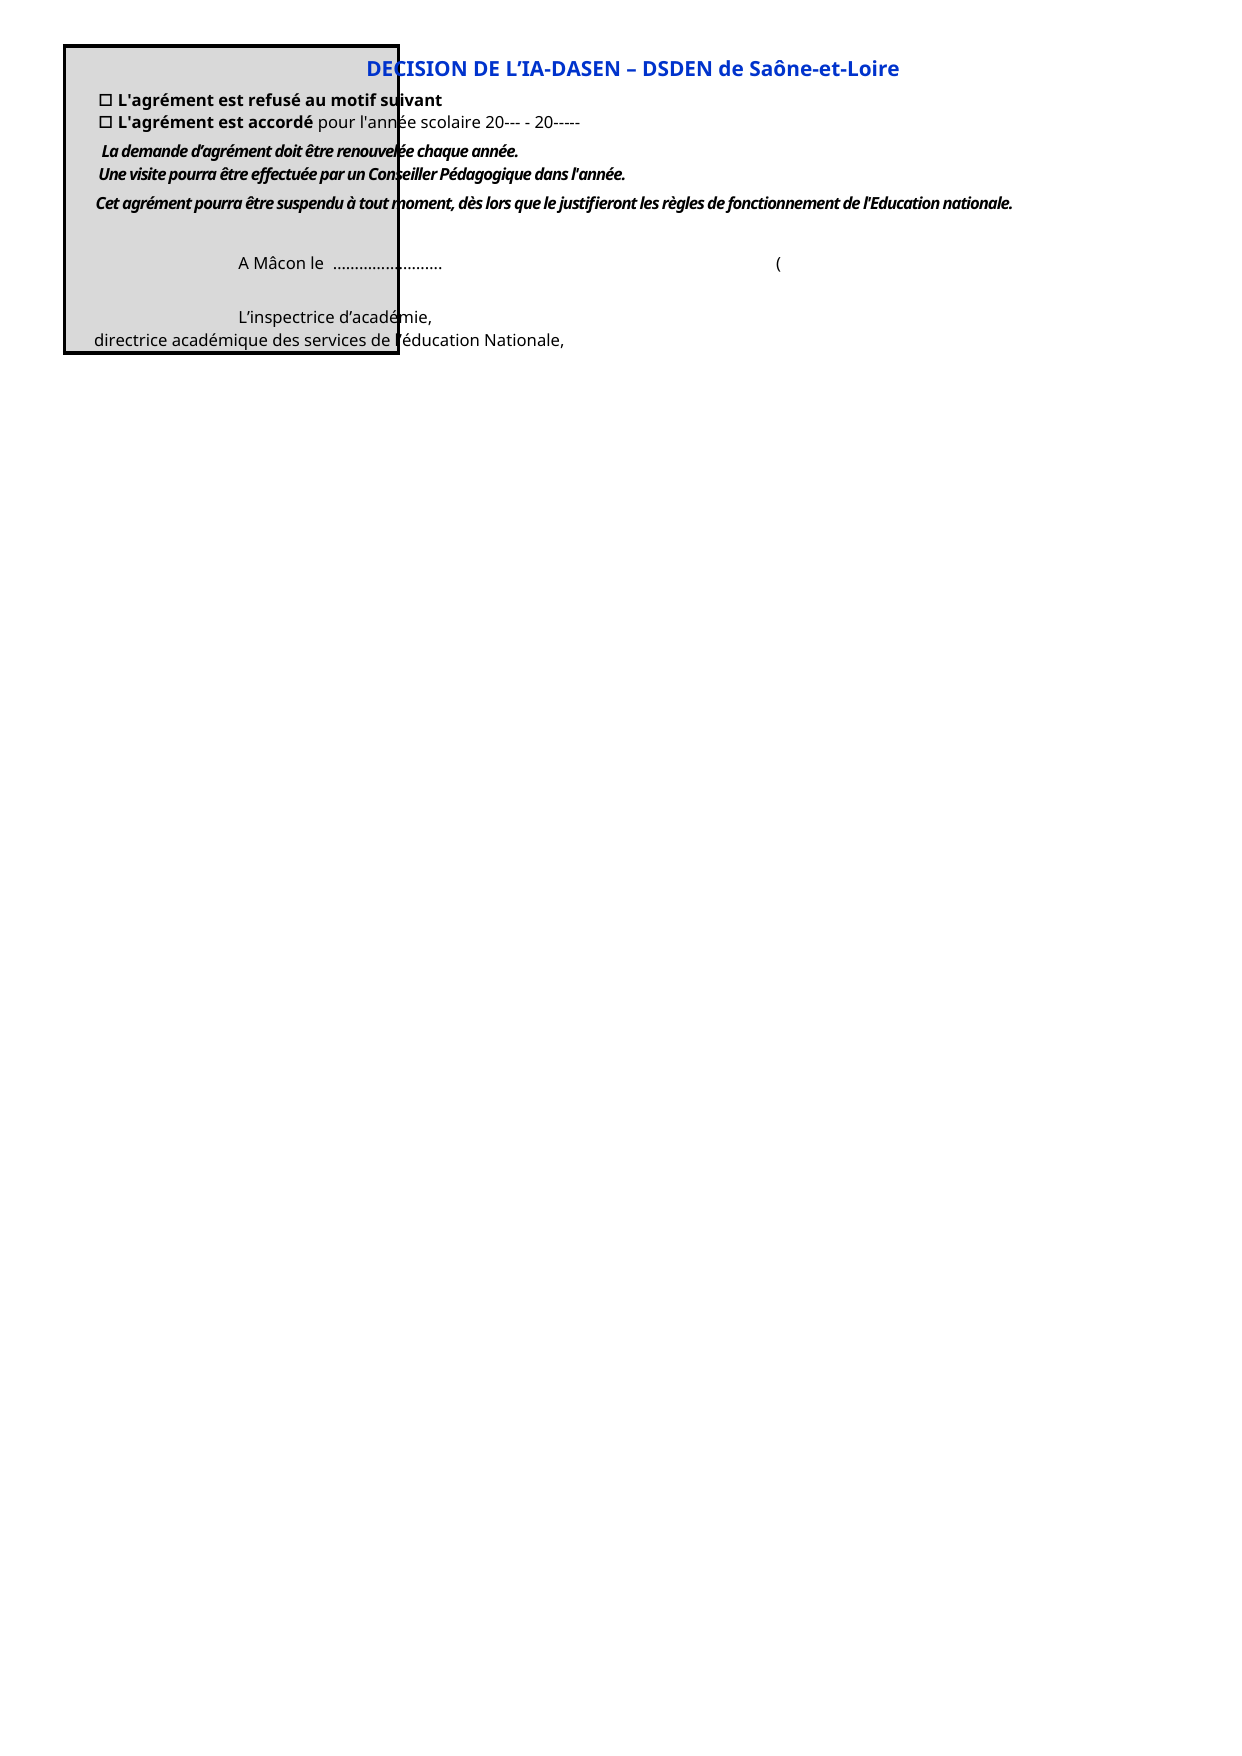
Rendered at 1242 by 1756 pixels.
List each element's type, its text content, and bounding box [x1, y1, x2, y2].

table_cell DECISION DE L’IA-DASEN – DSDEN de Saône-et-Loire  L'agrément est refusé au motif suivant :  L'agrément est accordé pour l'année scolaire 20--- - 20----- La demande d’agrément doit être renouvelée chaque année. Une visite pourra être effectuée par un Conseiller Pédagogique dans l'année. Cet agrément pourra être suspendu à tout moment, dès lors que le justifieront les règles de fonctionnement de l'Education nationale. A Mâcon le ……………………. (Cachet et signature) L’inspectrice d’académie, directrice académique des services de l’éducation Nationale, [66, 48, 397, 351]
